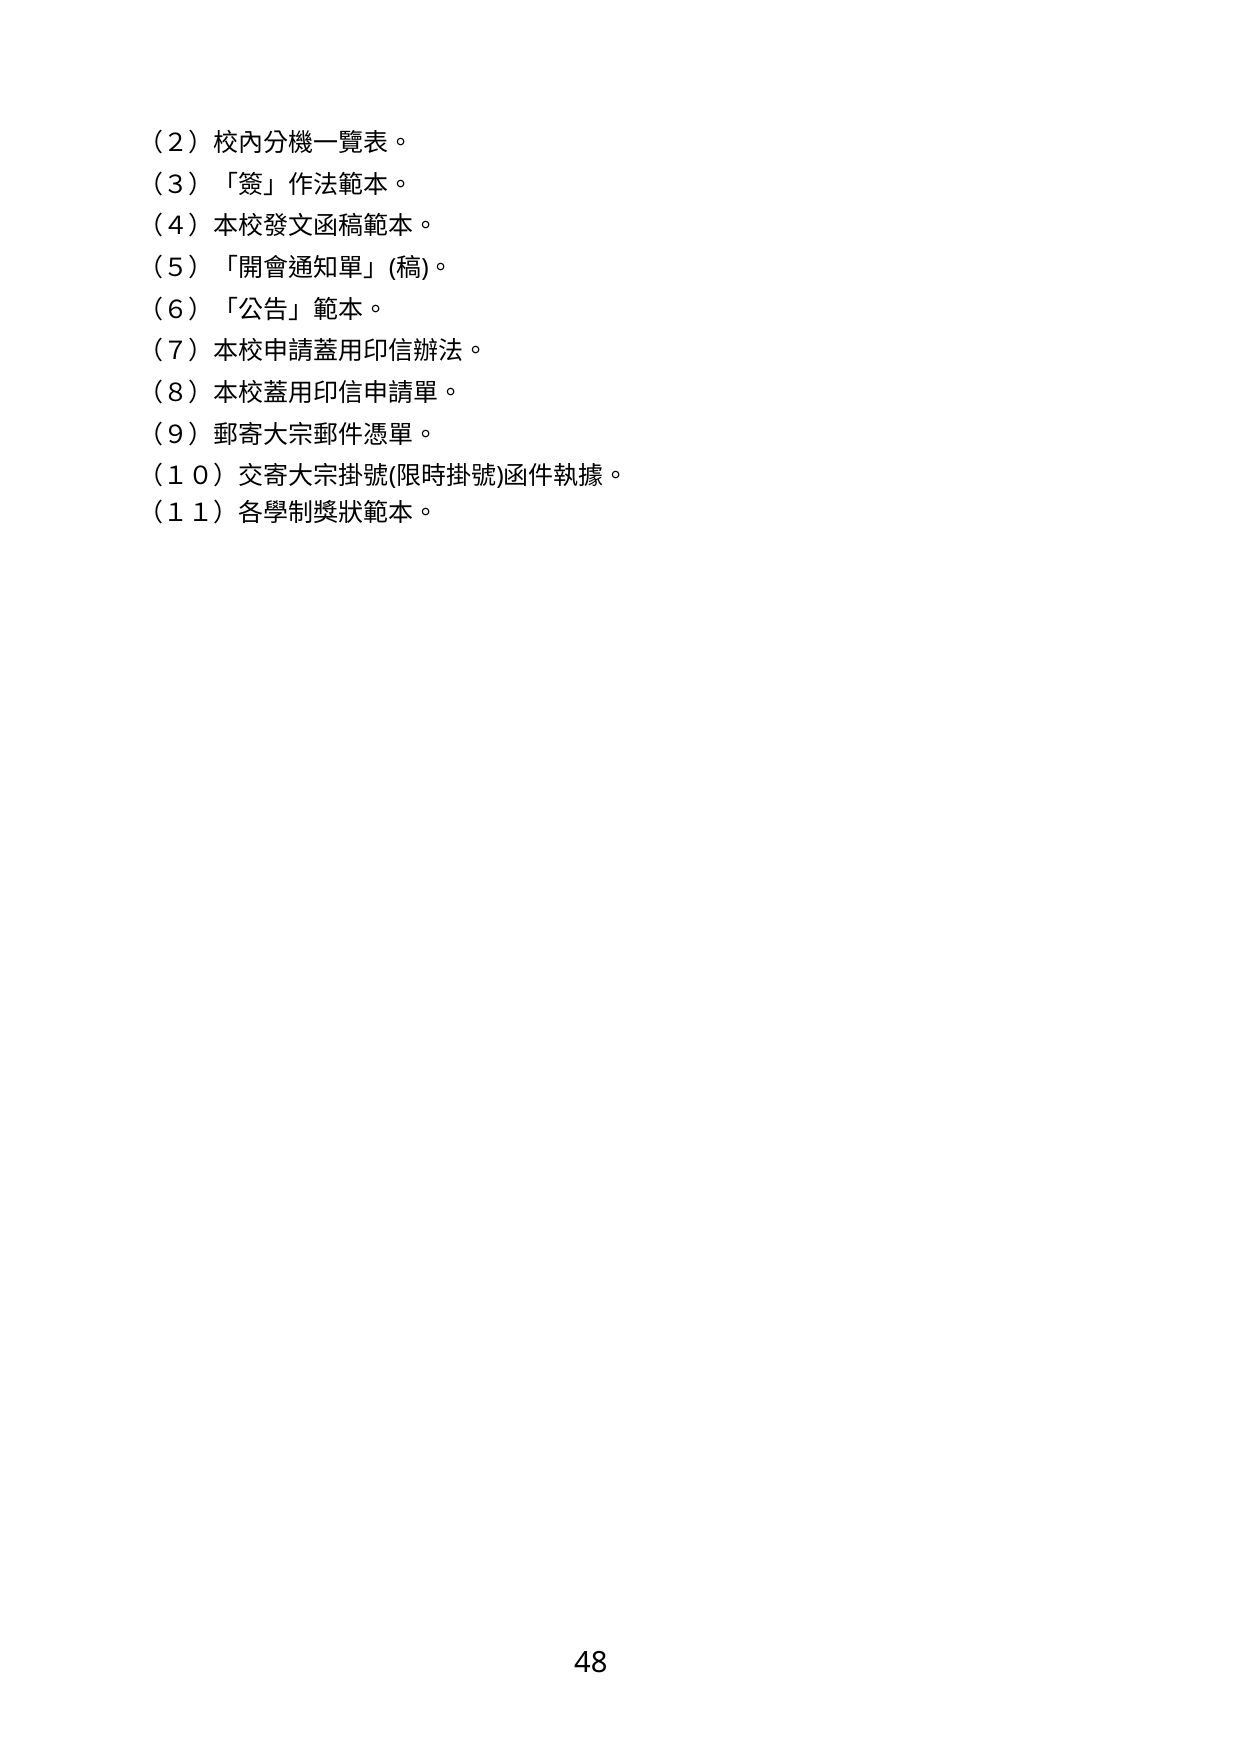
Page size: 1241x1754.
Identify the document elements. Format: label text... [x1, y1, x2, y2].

text （５）「開會通知單」(稿)。 [89, 243, 1092, 285]
text （２）校內分機一覽表。 [89, 118, 1092, 160]
text （１１）各學制獎狀範本。 [89, 493, 1092, 528]
text （１０）交寄大宗掛號(限時掛號)函件執據。 [89, 451, 1092, 493]
text （４）本校發文函稿範本。 [89, 201, 1092, 243]
text （６）「公告」範本。 [89, 285, 1092, 326]
text （８）本校蓋用印信申請單。 [89, 368, 1092, 410]
text （７）本校申請蓋用印信辦法。 [89, 326, 1092, 368]
text （３）「簽」作法範本。 [89, 160, 1092, 201]
text （９）郵寄大宗郵件憑單。 [89, 410, 1092, 451]
